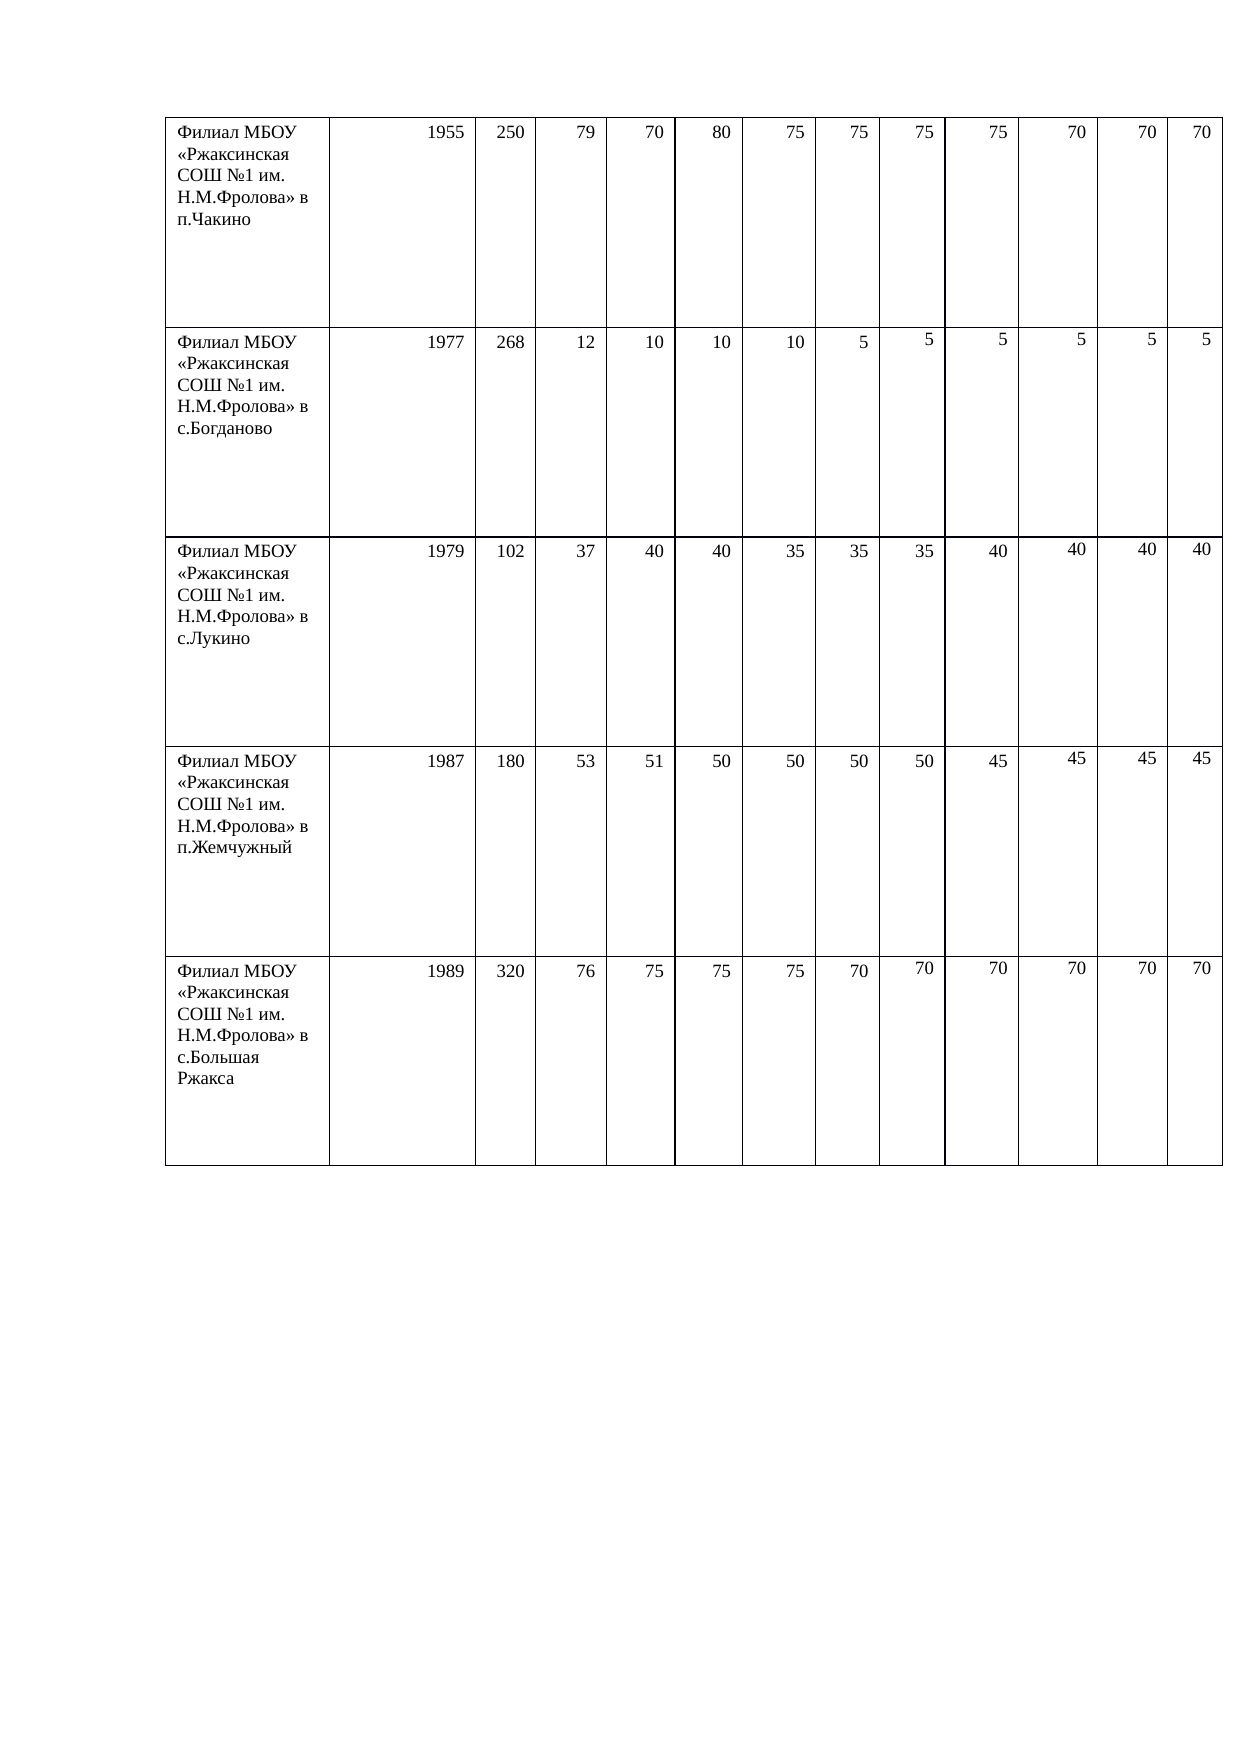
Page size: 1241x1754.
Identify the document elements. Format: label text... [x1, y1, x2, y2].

table_cell 75 [743, 118, 815, 327]
table_cell Филиал МБОУ «Ржаксинская СОШ №1 им. Н.М.Фролова» в с.Богданово [166, 328, 329, 536]
table_cell 75 [816, 118, 879, 327]
table_cell 70 [1019, 957, 1097, 1165]
table_cell Филиал МБОУ «Ржаксинская СОШ №1 им. Н.М.Фролова» в п.Жемчужный [166, 747, 329, 956]
table_cell 76 [536, 957, 606, 1165]
table_cell 40 [1168, 538, 1222, 746]
table_cell Филиал МБОУ «Ржаксинская СОШ №1 им. Н.М.Фролова» в с.Лукино [166, 538, 329, 746]
table_cell 70 [946, 957, 1018, 1165]
table_cell 50 [676, 747, 742, 956]
table_cell 5 [1098, 328, 1167, 536]
table_cell 75 [946, 118, 1018, 327]
table_cell 10 [676, 328, 742, 536]
table_cell 35 [743, 538, 815, 746]
table_cell 1979 [330, 538, 475, 746]
table_cell 75 [880, 118, 944, 327]
table_cell 70 [607, 118, 674, 327]
table_cell 70 [1019, 118, 1097, 327]
table_cell Филиал МБОУ «Ржаксинская СОШ №1 им. Н.М.Фролова» в с.Большая Ржакса [166, 957, 329, 1165]
table_cell 45 [1019, 747, 1097, 956]
table_cell 79 [536, 118, 606, 327]
table_cell 102 [476, 538, 535, 746]
table_cell 70 [1098, 118, 1167, 327]
table_cell 37 [536, 538, 606, 746]
table_cell 80 [676, 118, 742, 327]
table_cell 40 [1098, 538, 1167, 746]
table_cell 35 [816, 538, 879, 746]
table_cell 40 [946, 538, 1018, 746]
table_cell 50 [743, 747, 815, 956]
table_cell 35 [880, 538, 944, 746]
table_cell 5 [816, 328, 879, 536]
table_cell 40 [1019, 538, 1097, 746]
table_cell 1955 [330, 118, 475, 327]
table_cell 180 [476, 747, 535, 956]
table_cell 75 [607, 957, 674, 1165]
table_cell 5 [1019, 328, 1097, 536]
table_cell 50 [816, 747, 879, 956]
table_cell 250 [476, 118, 535, 327]
table_cell 268 [476, 328, 535, 536]
table_cell 5 [880, 328, 944, 536]
table_cell 51 [607, 747, 674, 956]
table_cell 70 [1098, 957, 1167, 1165]
table_cell 45 [1168, 747, 1222, 956]
table_cell 1977 [330, 328, 475, 536]
table_cell 5 [1168, 328, 1222, 536]
table_cell 40 [676, 538, 742, 746]
table_cell 5 [946, 328, 1018, 536]
table_cell 70 [1168, 957, 1222, 1165]
table_cell 10 [743, 328, 815, 536]
table_cell Филиал МБОУ «Ржаксинская СОШ №1 им. Н.М.Фролова» в п.Чакино [166, 118, 329, 327]
table_cell 75 [743, 957, 815, 1165]
table_cell 70 [880, 957, 944, 1165]
table_cell 1987 [330, 747, 475, 956]
table_cell 320 [476, 957, 535, 1165]
table_cell 45 [1098, 747, 1167, 956]
table_cell 12 [536, 328, 606, 536]
table_cell 53 [536, 747, 606, 956]
table_cell 70 [1168, 118, 1222, 327]
table_cell 70 [816, 957, 879, 1165]
table_cell 10 [607, 328, 674, 536]
table_cell 50 [880, 747, 944, 956]
table_cell 1989 [330, 957, 475, 1165]
table_cell 75 [676, 957, 742, 1165]
table_cell 40 [607, 538, 674, 746]
table_cell 45 [946, 747, 1018, 956]
